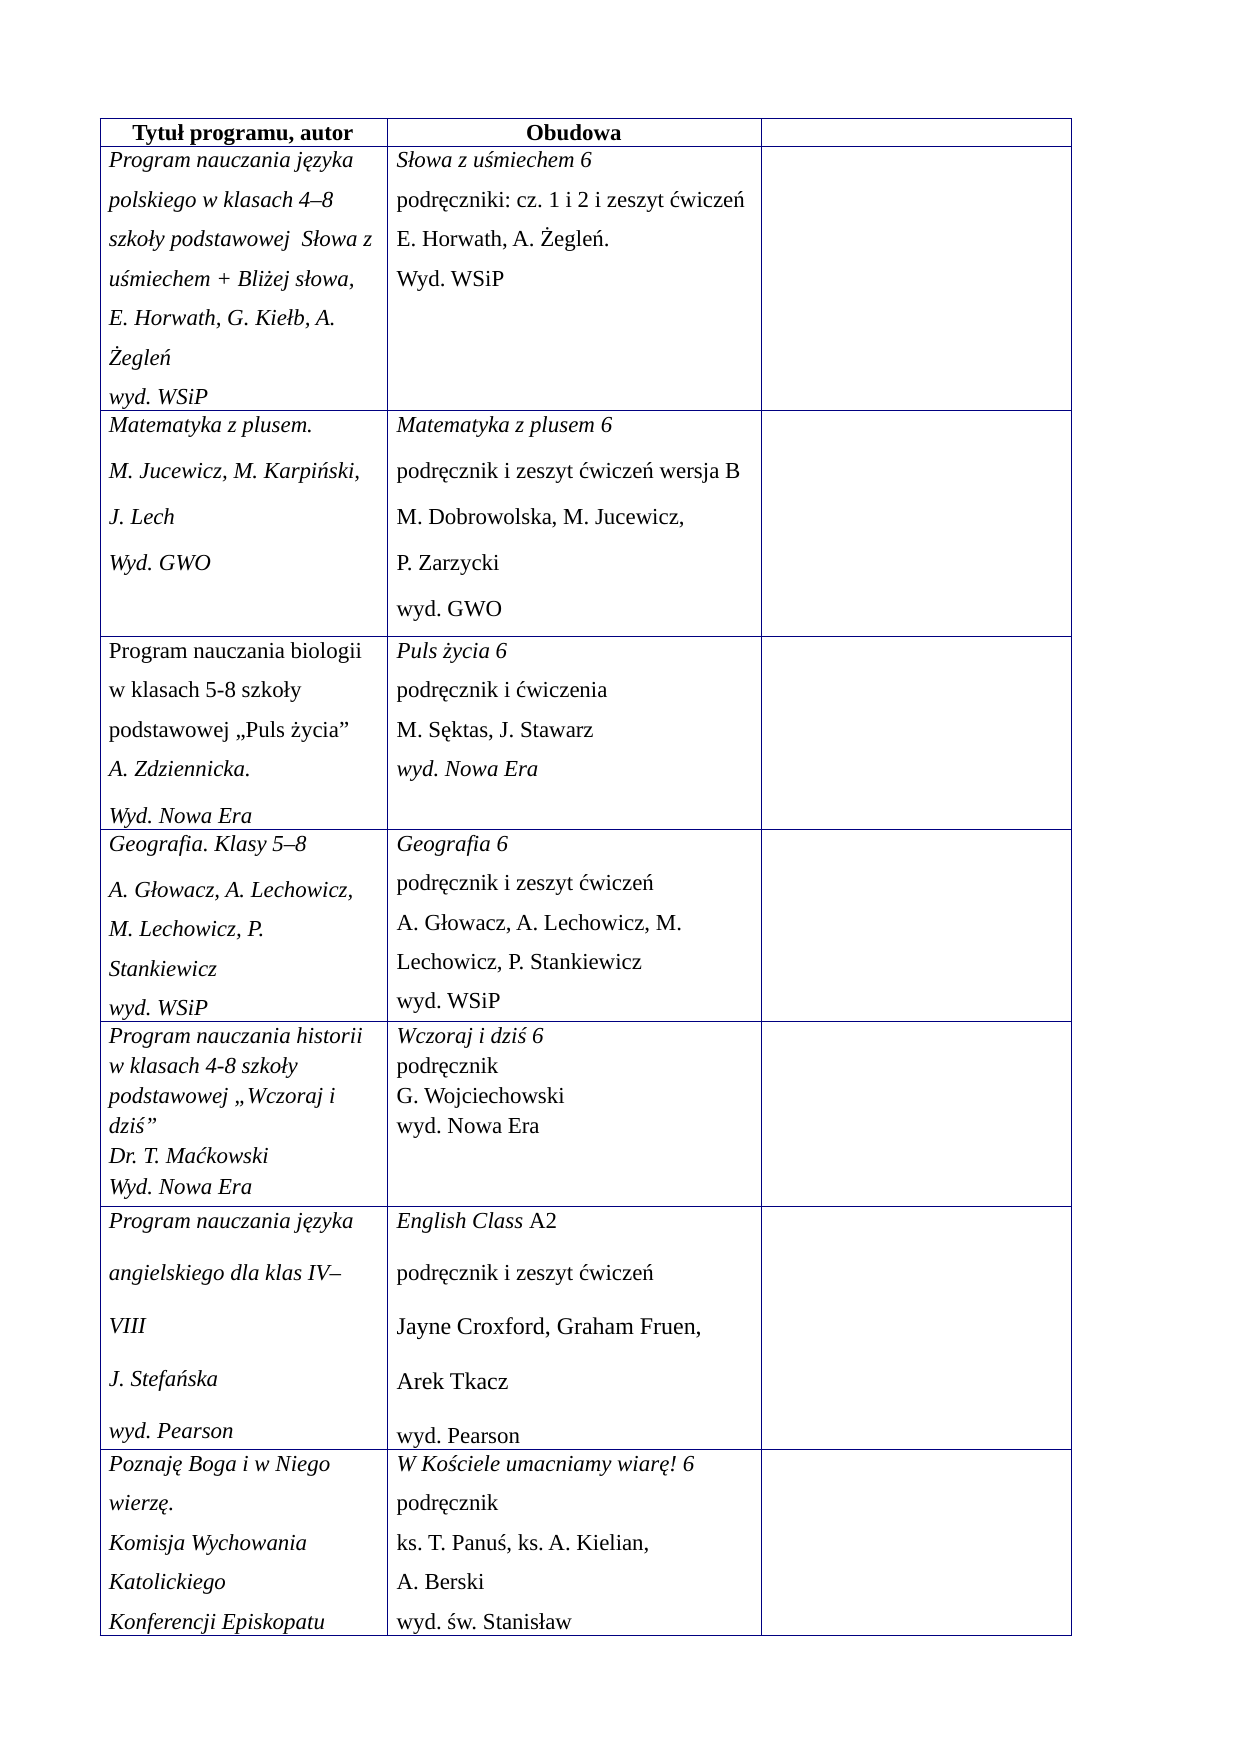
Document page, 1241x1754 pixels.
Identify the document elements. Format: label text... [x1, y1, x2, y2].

table_cell Program nauczania biologii w klasach 5-8 szkoły podstawowej „Puls życia” A. Zdziennicka. Wyd. Nowa Era [101, 637, 387, 829]
table_cell Poznaję Boga i w Niego wierzę. Komisja Wychowania Katolickiego Konferencji Episkopatu [101, 1450, 387, 1635]
table_cell Program nauczania historii w klasach 4-8 szkoły podstawowej „Wczoraj i dziś” Dr. T. Maćkowski Wyd. Nowa Era [101, 1022, 387, 1206]
table_cell [762, 147, 1071, 410]
table_cell [762, 1450, 1071, 1635]
table_cell Słowa z uśmiechem 6 podręczniki: cz. 1 i 2 i zeszyt ćwiczeń E. Horwath, A. Żegleń. Wyd. WSiP [388, 147, 761, 410]
table_cell W Kościele umacniamy wiarę! 6 podręcznik ks. T. Panuś, ks. A. Kielian, A. Berski wyd. św. Stanisław [388, 1450, 761, 1635]
table_cell English Class A2 podręcznik i zeszyt ćwiczeń Jayne Croxford, Graham Fruen, Arek Tkacz wyd. Pearson [388, 1207, 761, 1449]
table_cell Geografia. Klasy 5–8 A. Głowacz, A. Lechowicz, M. Lechowicz, P. Stankiewicz wyd. WSiP [101, 830, 387, 1021]
table_cell [762, 411, 1071, 636]
table_cell Program nauczania języka angielskiego dla klas IV–VIII J. Stefańska wyd. Pearson [101, 1207, 387, 1449]
table_header [762, 119, 1071, 146]
table_cell [762, 637, 1071, 829]
table_cell Geografia 6 podręcznik i zeszyt ćwiczeń A. Głowacz, A. Lechowicz, M. Lechowicz, P. Stankiewicz wyd. WSiP [388, 830, 761, 1021]
table_cell Puls życia 6 podręcznik i ćwiczenia M. Sęktas, J. Stawarz wyd. Nowa Era [388, 637, 761, 829]
table_cell Matematyka z plusem 6 podręcznik i zeszyt ćwiczeń wersja B M. Dobrowolska, M. Jucewicz, P. Zarzycki wyd. GWO [388, 411, 761, 636]
table_cell [762, 1207, 1071, 1449]
table_header Tytuł programu, autor [101, 119, 387, 146]
table_cell Matematyka z plusem. M. Jucewicz, M. Karpiński, J. Lech Wyd. GWO [101, 411, 387, 636]
table_cell Wczoraj i dziś 6 podręcznik G. Wojciechowski wyd. Nowa Era [388, 1022, 761, 1206]
table_cell [762, 1022, 1071, 1206]
table_cell Program nauczania języka polskiego w klasach 4–8 szkoły podstawowej Słowa z uśmiechem + Bliżej słowa, E. Horwath, G. Kiełb, A. Żegleń wyd. WSiP [101, 147, 387, 410]
table_header Obudowa [388, 119, 761, 146]
table_cell [762, 830, 1071, 1021]
